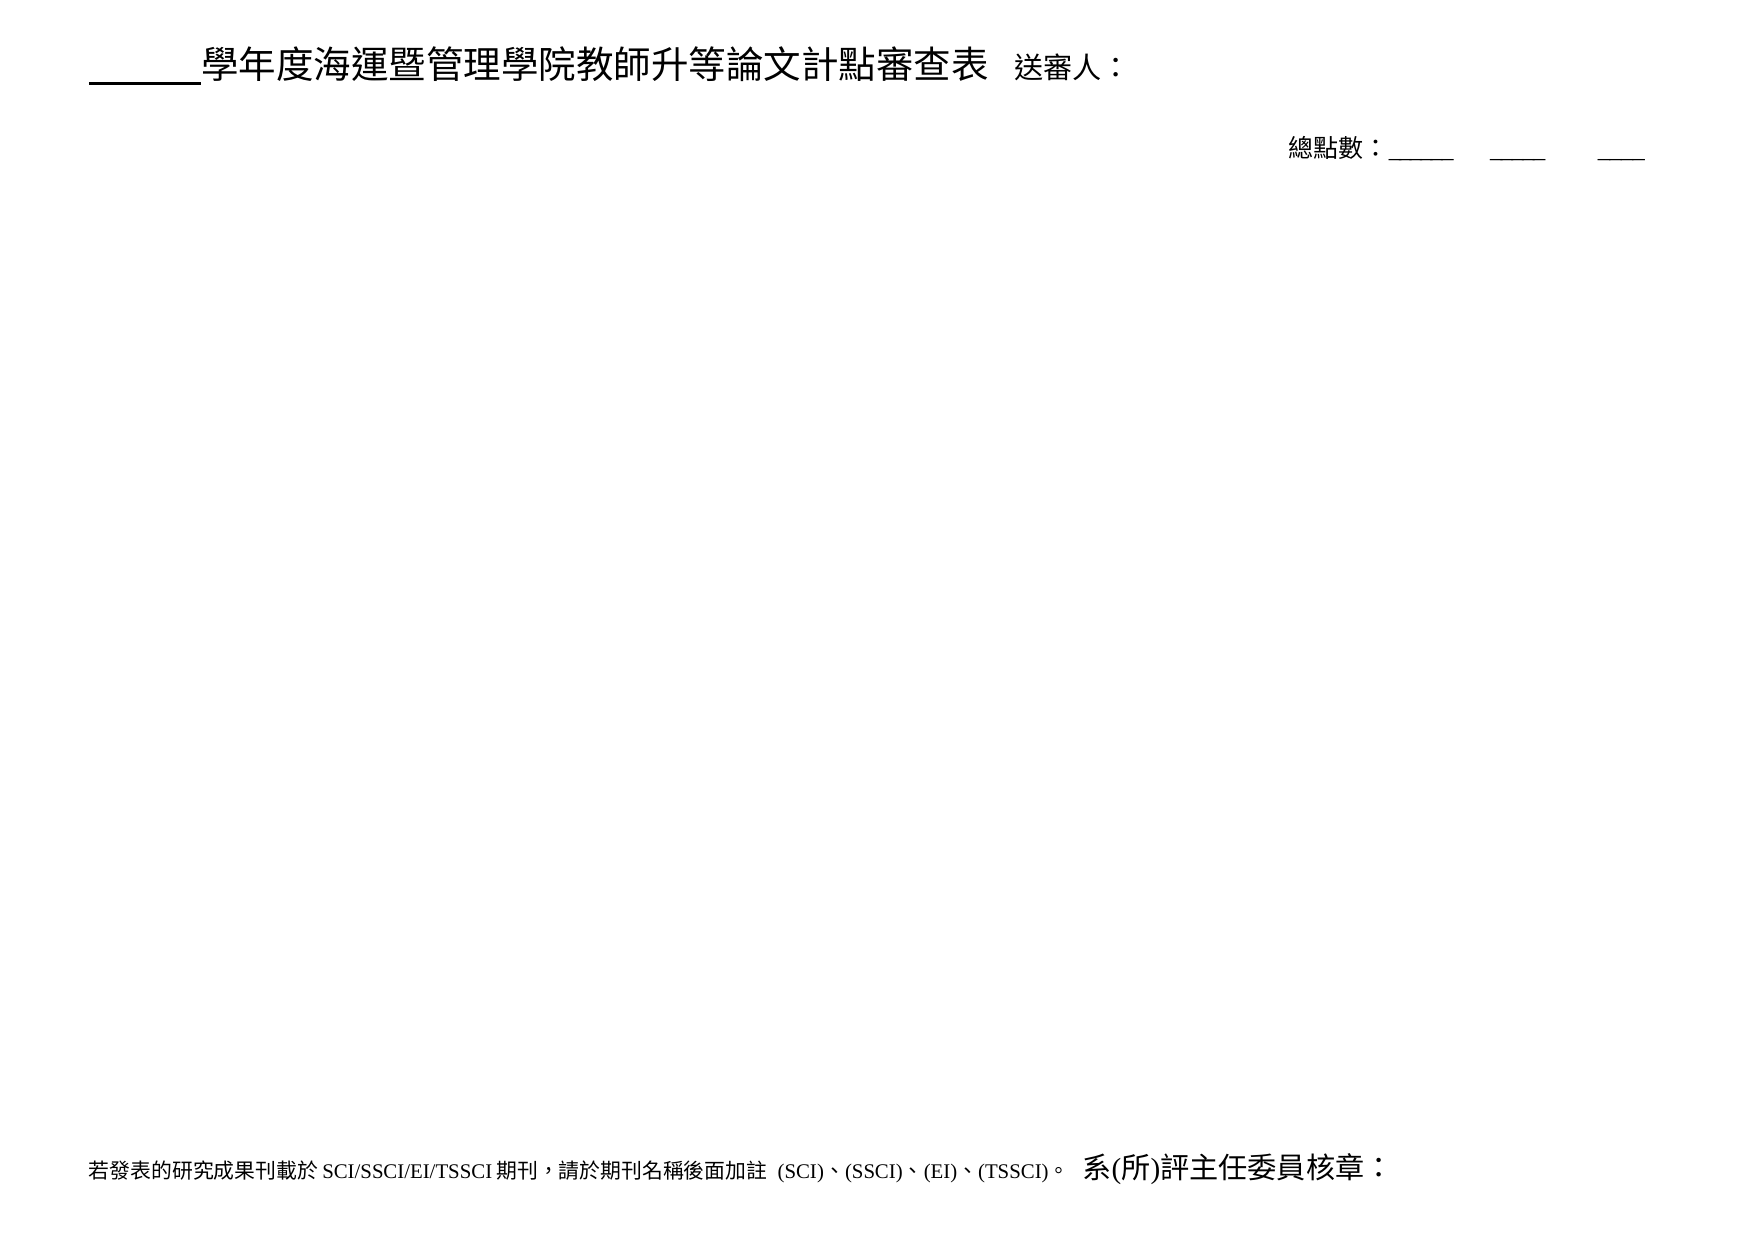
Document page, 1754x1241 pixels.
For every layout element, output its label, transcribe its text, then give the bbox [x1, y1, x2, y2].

text 總點數： [1289, 129, 1665, 165]
